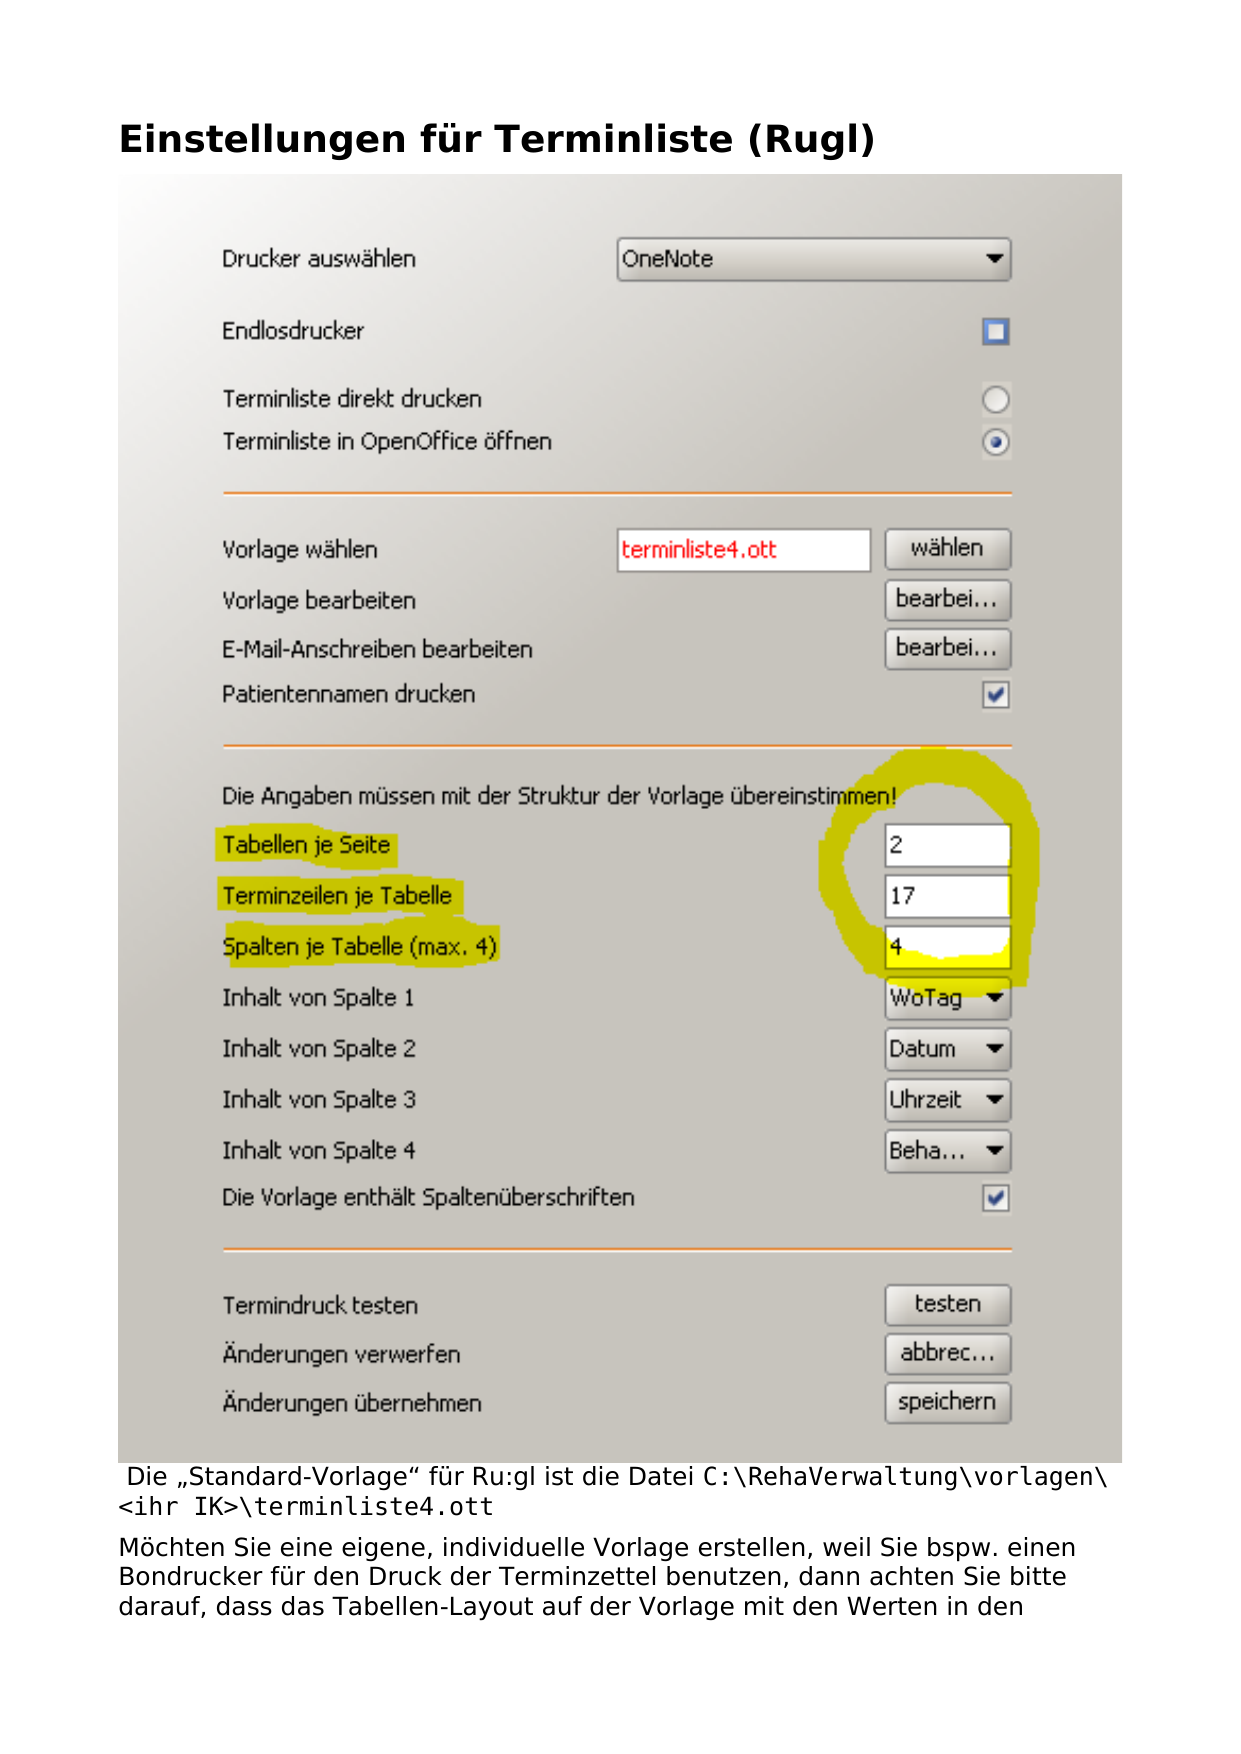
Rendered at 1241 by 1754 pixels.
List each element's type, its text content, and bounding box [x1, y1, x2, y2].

picture [118, 174, 1123, 1463]
text Möchten Sie eine eigene, individuelle Vorlage erstellen, weil Sie bspw. einen Bondrucker für den Druck der Terminzettel benutzen, dann achten Sie bitte darauf, dass das Tabellen-Layout auf der Vorlage mit den Werten in den [118, 1533, 1122, 1621]
subtitle Einstellungen für Terminliste (Rugl) [118, 118, 1122, 162]
text Die „Standard-Vorlage“ für Ru:gl ist die Datei C:\RehaVerwaltung\vorlagen\<ihr IK>\terminliste4.ott [118, 1463, 1122, 1521]
